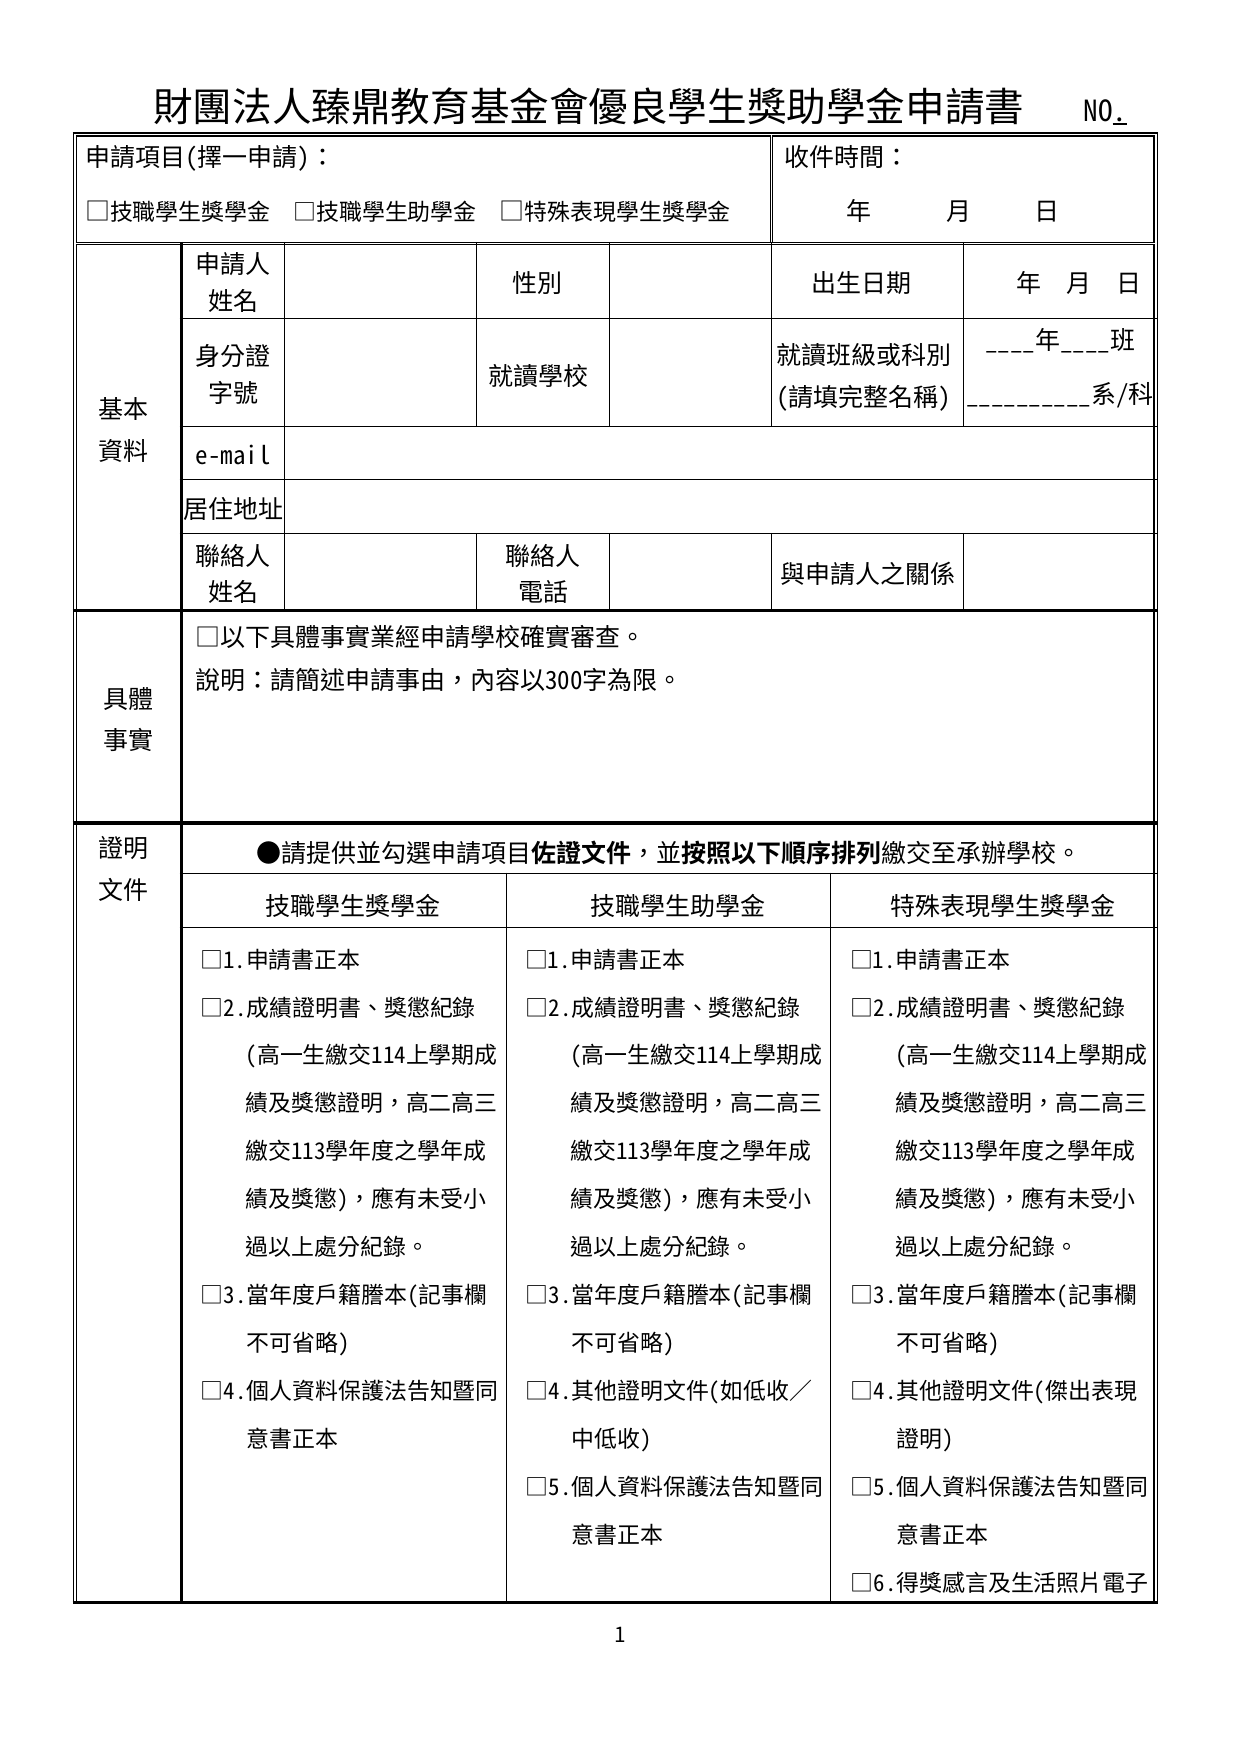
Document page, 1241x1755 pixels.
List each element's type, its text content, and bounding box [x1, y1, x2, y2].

table_cell 出生日期 [772, 245, 963, 317]
table_cell 身分證 字號 [183, 319, 284, 426]
table_cell 申請人 姓名 [183, 245, 284, 317]
table_cell [285, 319, 476, 426]
table_cell [285, 480, 1153, 533]
table_cell [964, 534, 1153, 608]
table_cell [285, 245, 476, 317]
table_cell □1.申請書正本 □2.成績證明書、獎懲紀錄 (高一生繳交114上學期成績及獎懲證明，高二高三繳交113學年度之學年成績及獎懲)，應有未受小過以上處分紀錄。 □3.當年度戶籍謄本(記事欄不可省略) □4.其他證明文件(傑出表現證明) □5.個人資料保護法告知暨同意書正本 □6.得獎感言及生活照片電子檔(以小組為單位) [831, 928, 1153, 1601]
table_cell 聯絡人 電話 [477, 534, 609, 608]
table_cell ____年____班 __________系/科 [964, 319, 1153, 426]
table_cell 與申請人之關係 [772, 534, 963, 608]
table_header 收件時間： 年 月 日 [773, 137, 1153, 242]
table_cell 證明 文件 [77, 825, 180, 1601]
table_cell [285, 427, 1153, 479]
table_cell 居住地址 [183, 480, 284, 533]
table_cell 基本 資料 [77, 245, 180, 608]
table_cell [610, 319, 771, 426]
table_header 申請項目(擇一申請)： □技職學生獎學金 □技職學生助學金 □特殊表現學生獎學金 [77, 137, 770, 242]
table_cell 就讀學校 [477, 319, 609, 426]
table_cell □1.申請書正本 □2.成績證明書、獎懲紀錄 (高一生繳交114上學期成績及獎懲證明，高二高三繳交113學年度之學年成績及獎懲)，應有未受小過以上處分紀錄。 □3.當年度戶籍謄本(記事欄不可省略) □4.其他證明文件(如低收／中低收) □5.個人資料保護法告知暨同意書正本 [507, 928, 830, 1601]
table_cell [610, 534, 771, 608]
table_cell [285, 534, 476, 608]
table_cell 特殊表現學生獎學金 [831, 874, 1153, 927]
text 財團法人臻鼎教育基金會優良學生獎助學金申請書 NO. [75, 75, 1166, 132]
table_cell □以下具體事實業經申請學校確實審查。 說明：請簡述申請事由，內容以300字為限。 [183, 612, 1153, 821]
table_cell □1.申請書正本 □2.成績證明書、獎懲紀錄 (高一生繳交114上學期成績及獎懲證明，高二高三繳交113學年度之學年成績及獎懲)，應有未受小過以上處分紀錄。 □3.當年度戶籍謄本(記事欄不可省略) □4.個人資料保護法告知暨同意書正本 [183, 928, 506, 1601]
table_cell 技職學生獎學金 [183, 874, 506, 927]
table_cell 技職學生助學金 [507, 874, 830, 927]
table_cell ●請提供並勾選申請項目佐證文件，並按照以下順序排列繳交至承辦學校。 [183, 825, 1153, 872]
table_cell e-mail [183, 427, 284, 479]
table_cell 聯絡人 姓名 [183, 534, 284, 608]
table_cell 具體 事實 [77, 612, 180, 821]
table_cell 性別 [477, 245, 609, 317]
table_cell 年 月 日 [964, 245, 1153, 317]
table_cell 就讀班級或科別(請填完整名稱) [772, 319, 963, 426]
table_cell [610, 245, 771, 317]
